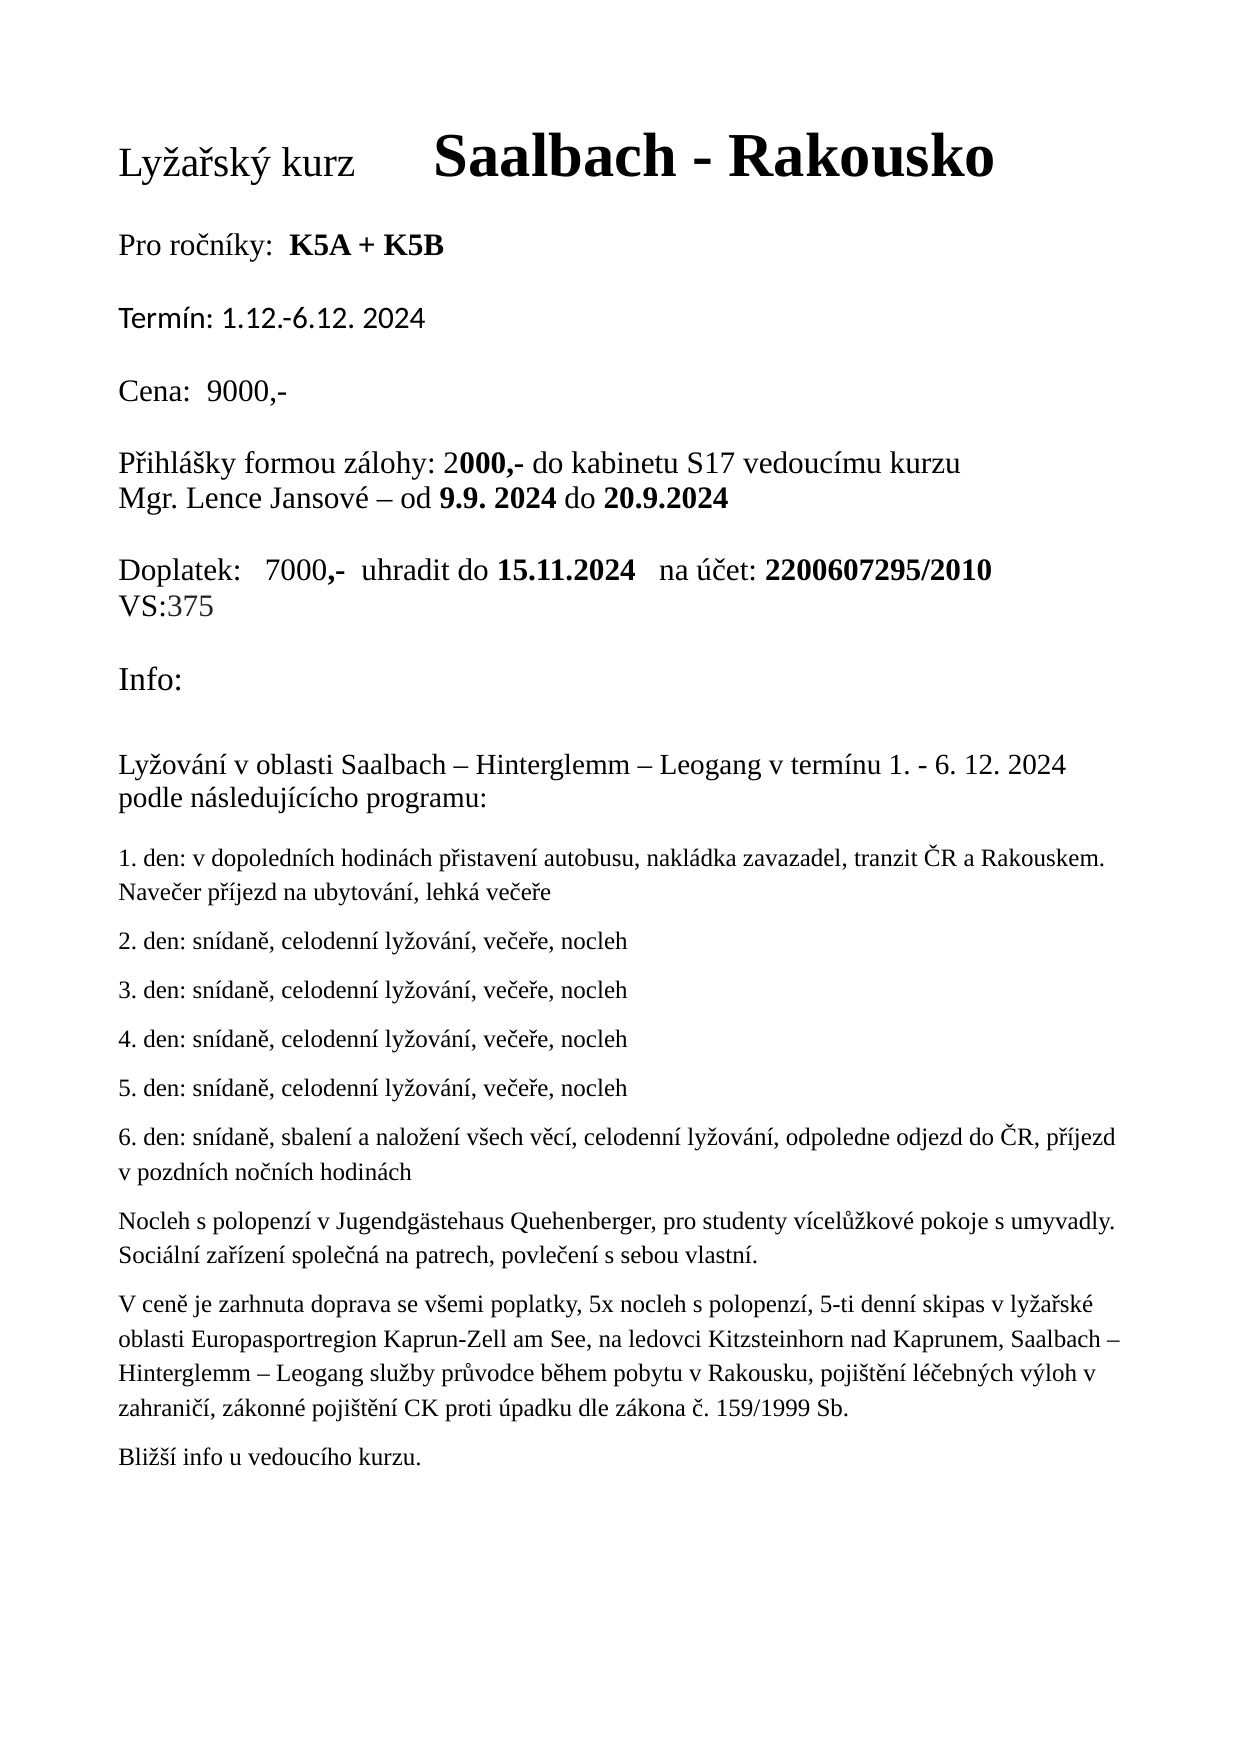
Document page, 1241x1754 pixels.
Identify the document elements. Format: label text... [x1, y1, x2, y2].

text V ceně je zarhnuta doprava se všemi poplatky, 5x nocleh s polopenzí, 5-ti denní skipas v lyžařské oblasti Europasportregion Kaprun-Zell am See, na ledovci Kitzsteinhorn nad Kaprunem, Saalbach – Hinterglemm – Leogang služby průvodce během pobytu v Rakousku, pojištění léčebných výloh v zahraničí, zákonné pojištění CK proti úpadku dle zákona č. 159/1999 Sb. [118, 1289, 1122, 1422]
text 6. den: snídaně, sbalení a naložení všech věcí, celodenní lyžování, odpoledne odjezd do ČR, příjezd v pozdních nočních hodinách [118, 1122, 1122, 1186]
text 1. den: v dopoledních hodinách přistavení autobusu, nakládka zavazadel, tranzit ČR a Rakouskem. Navečer příjezd na ubytování, lehká večeře [118, 843, 1122, 906]
text Přihlášky formou zálohy: 2000,- do kabinetu S17 vedoucímu kurzu Mgr. Lence Jansové – od 9.9. 2024 do 20.9.2024 [118, 444, 1122, 516]
text Cena: 9000,- [118, 372, 1122, 408]
text 2. den: snídaně, celodenní lyžování, večeře, nocleh [118, 926, 1122, 955]
text Termín: 1.12.-6.12. 2024 [118, 298, 1122, 336]
text Nocleh s polopenzí v Jugendgästehaus Quehenberger, pro studenty vícelůžkové pokoje s umyvadly. Sociální zařízení společná na patrech, povlečení s sebou vlastní. [118, 1206, 1122, 1269]
text 5. den: snídaně, celodenní lyžování, večeře, nocleh [118, 1073, 1122, 1102]
text Bližší info u vedoucího kurzu. [118, 1442, 1122, 1471]
text 4. den: snídaně, celodenní lyžování, večeře, nocleh [118, 1024, 1122, 1053]
text 3. den: snídaně, celodenní lyžování, večeře, nocleh [118, 975, 1122, 1004]
text Pro ročníky: K5A + K5B [118, 226, 1122, 262]
text Doplatek: 7000,- uhradit do 15.11.2024 na účet: 2200607295/2010 VS:375 [118, 552, 1122, 623]
text Info: [118, 659, 1122, 698]
text Lyžařský kurz Saalbach - Rakousko [118, 118, 1122, 190]
text Lyžování v oblasti Saalbach – Hinterglemm – Leogang v termínu 1. - 6. 12. 2024 podle následujícícho programu: [118, 747, 1122, 814]
